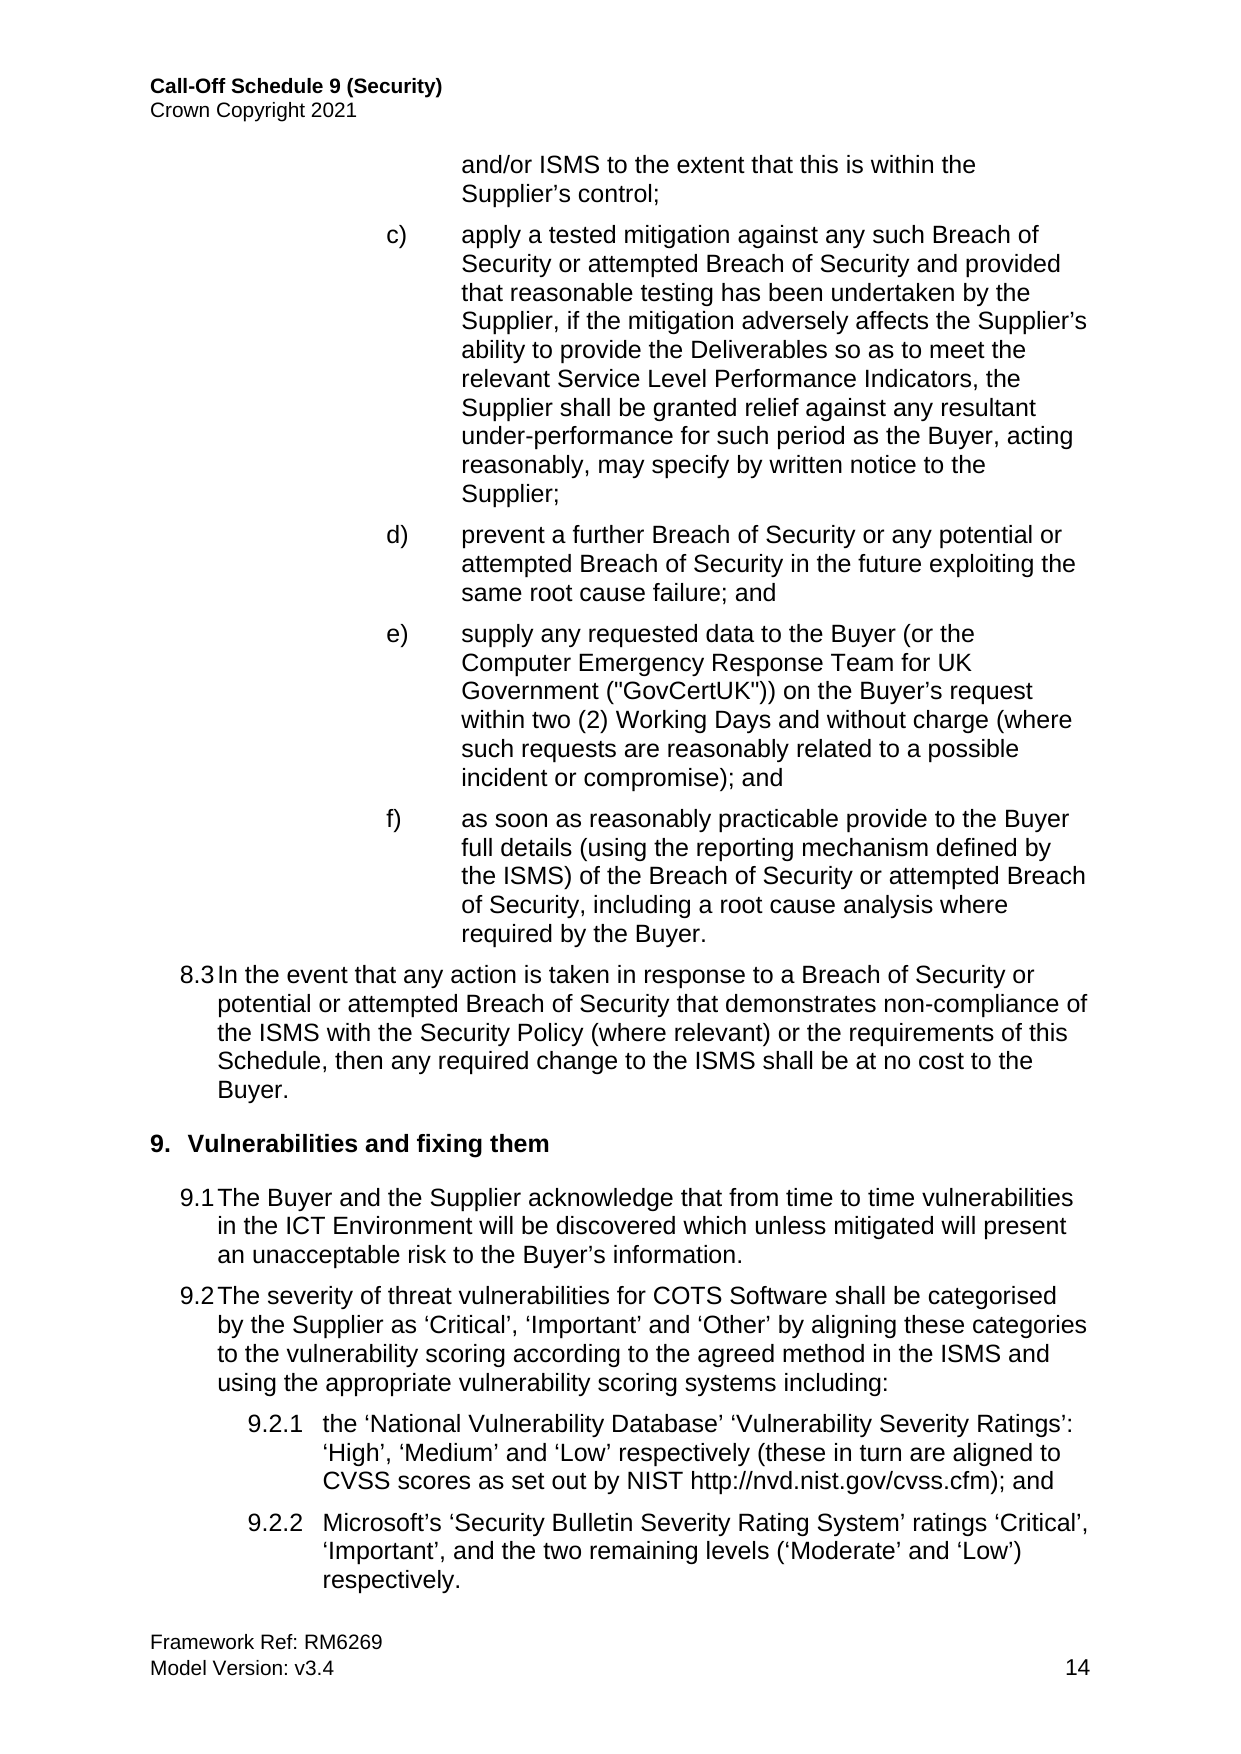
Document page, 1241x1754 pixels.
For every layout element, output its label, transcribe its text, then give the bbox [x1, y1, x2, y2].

list and/or ISMS to the extent that this is within the Supplier’s control; [386, 150, 1090, 207]
list Vulnerabilities and fixing them [150, 1129, 1090, 1157]
list the ‘National Vulnerability Database’ ‘Vulnerability Severity Ratings’: ‘High’, ‘Medium’ and ‘Low’ respectively (these in turn are aligned to CVSS scores as set out by NIST http://nvd.nist.gov/cvss.cfm); and [247, 1409, 1090, 1495]
list as soon as reasonably practicable provide to the Buyer full details (using the reporting mechanism defined by the ISMS) of the Breach of Security or attempted Breach of Security, including a root cause analysis where required by the Buyer. [386, 804, 1090, 947]
list In the event that any action is taken in response to a Breach of Security or potential or attempted Breach of Security that demonstrates non-compliance of the ISMS with the Security Policy (where relevant) or the requirements of this Schedule, then any required change to the ISMS shall be at no cost to the Buyer. [179, 960, 1090, 1104]
list supply any requested data to the Buyer (or the Computer Emergency Response Team for UK Government ("GovCertUK")) on the Buyer’s request within two (2) Working Days and without charge (where such requests are reasonably related to a possible incident or compromise); and [386, 619, 1090, 791]
list The severity of threat vulnerabilities for COTS Software shall be categorised by the Supplier as ‘Critical’, ‘Important’ and ‘Other’ by aligning these categories to the vulnerability scoring according to the agreed method in the ISMS and using the appropriate vulnerability scoring systems including: [179, 1281, 1090, 1396]
list apply a tested mitigation against any such Breach of Security or attempted Breach of Security and provided that reasonable testing has been undertaken by the Supplier, if the mitigation adversely affects the Supplier’s ability to provide the Deliverables so as to meet the relevant Service Level Performance Indicators, the Supplier shall be granted relief against any resultant under-performance for such period as the Buyer, acting reasonably, may specify by written notice to the Supplier; [386, 220, 1090, 507]
list The Buyer and the Supplier acknowledge that from time to time vulnerabilities in the ICT Environment will be discovered which unless mitigated will present an unacceptable risk to the Buyer’s information. [179, 1182, 1090, 1269]
list prevent a further Breach of Security or any potential or attempted Breach of Security in the future exploiting the same root cause failure; and [386, 520, 1090, 606]
list Microsoft’s ‘Security Bulletin Severity Rating System’ ratings ‘Critical’, ‘Important’, and the two remaining levels (‘Moderate’ and ‘Low’) respectively. [247, 1507, 1090, 1594]
